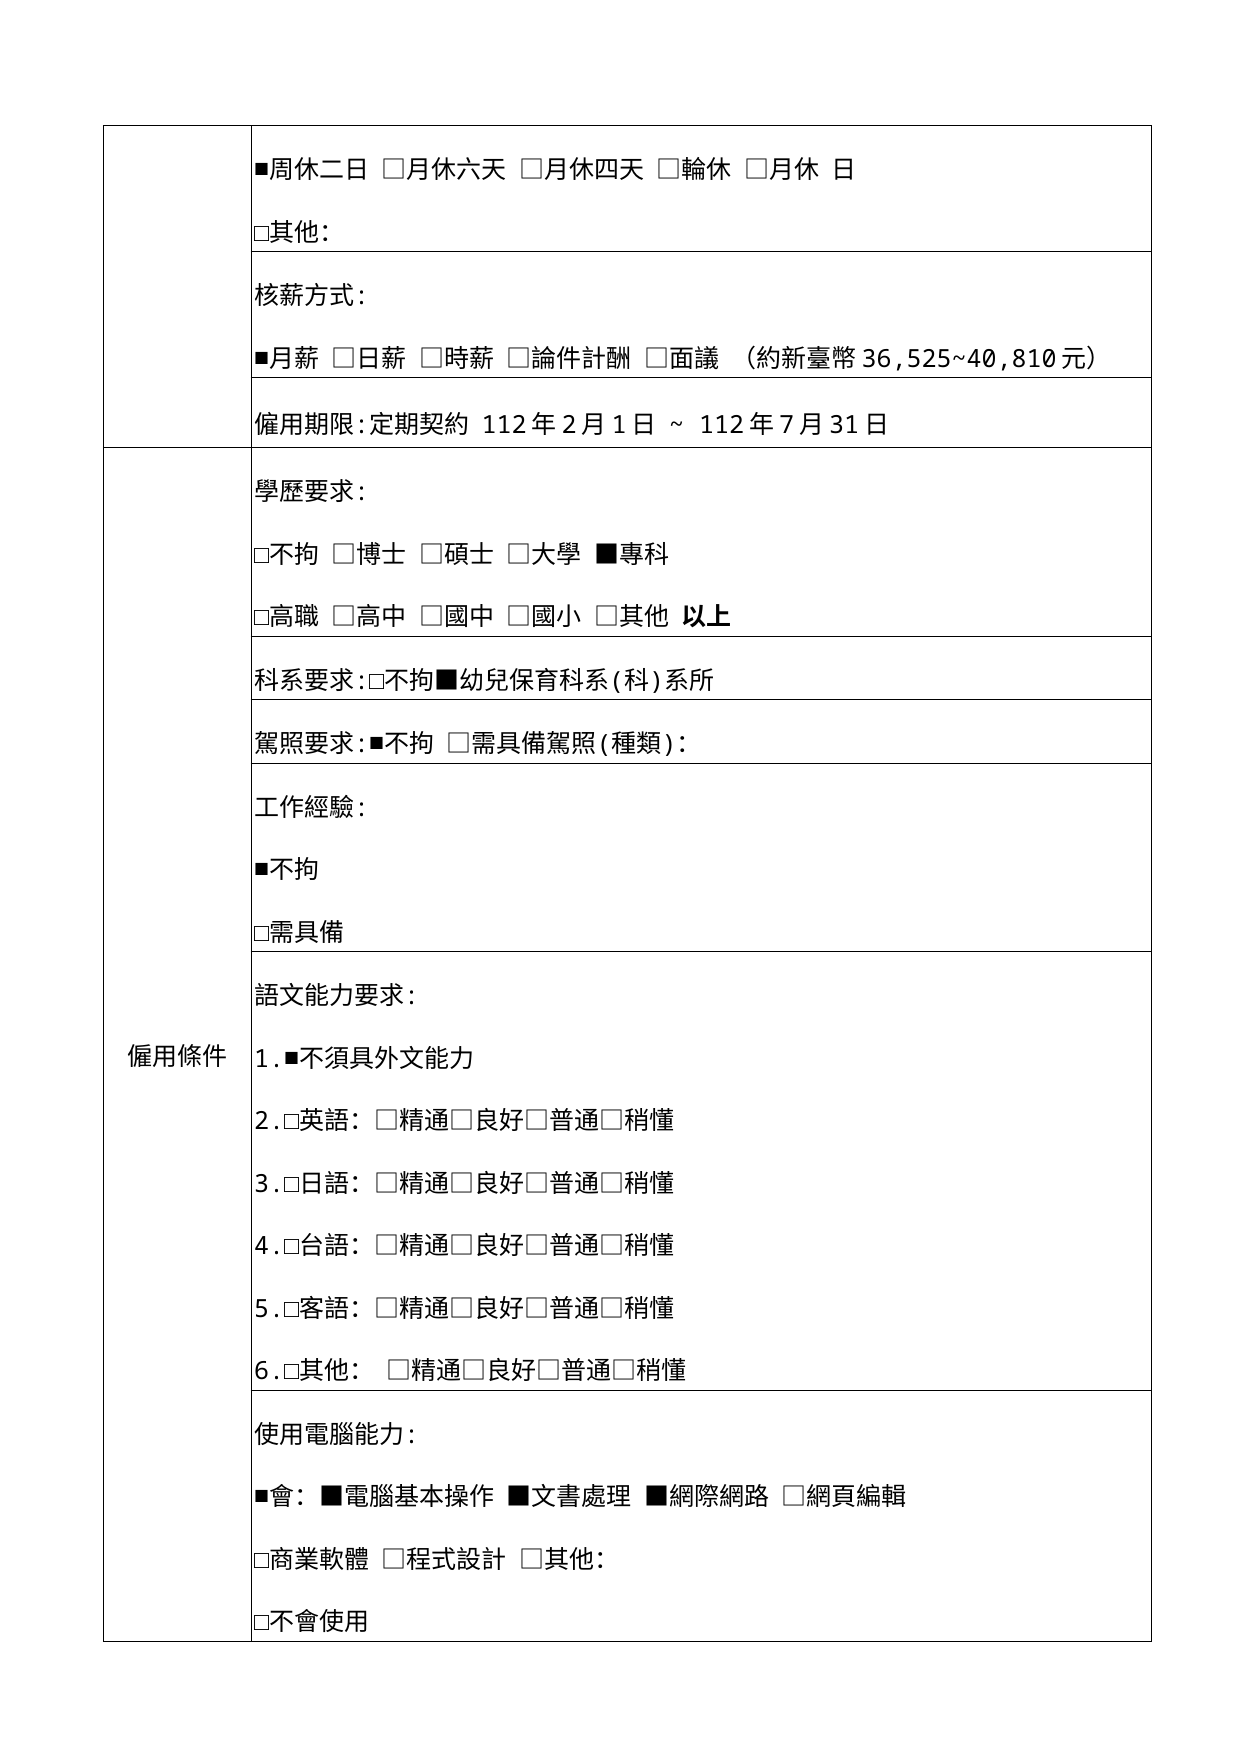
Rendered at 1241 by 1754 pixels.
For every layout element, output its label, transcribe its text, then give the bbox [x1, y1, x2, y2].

table_cell 科系要求:□不拘■幼兒保育科系(科)系所 [252, 637, 1151, 699]
table_cell ■周休二日 □月休六天 □月休四天 □輪休 □月休 日 □其他： [252, 126, 1151, 251]
table_cell 駕照要求:■不拘 □需具備駕照(種類)： [252, 700, 1151, 763]
table_cell [104, 126, 251, 447]
table_cell 僱用期限:定期契約 112年2月1日 ~ 112年7月31日 [252, 378, 1151, 447]
table_cell 工作經驗: ■不拘 □需具備 [252, 764, 1151, 951]
table_cell 僱用條件 [104, 448, 251, 1641]
table_cell 使用電腦能力: ■會：■電腦基本操作 ■文書處理 ■網際網路 □網頁編輯 □商業軟體 □程式設計 □其他： □不會使用 [252, 1391, 1151, 1641]
table_cell 學歷要求: □不拘 □博士 □碩士 □大學 ■專科 □高職 □高中 □國中 □國小 □其他 以上 [252, 448, 1151, 636]
table_cell 核薪方式: ■月薪 □日薪 □時薪 □論件計酬 □面議 （約新臺幣36,525~40,810元） [252, 252, 1151, 377]
table_cell 語文能力要求: 1.■不須具外文能力 2.□英語：□精通□良好□普通□稍懂 3.□日語：□精通□良好□普通□稍懂 4.□台語：□精通□良好□普通□稍懂 5.□客語：□精通□良好□普通□稍懂 6.□其他： □精通□良好□普通□稍懂 [252, 952, 1151, 1390]
